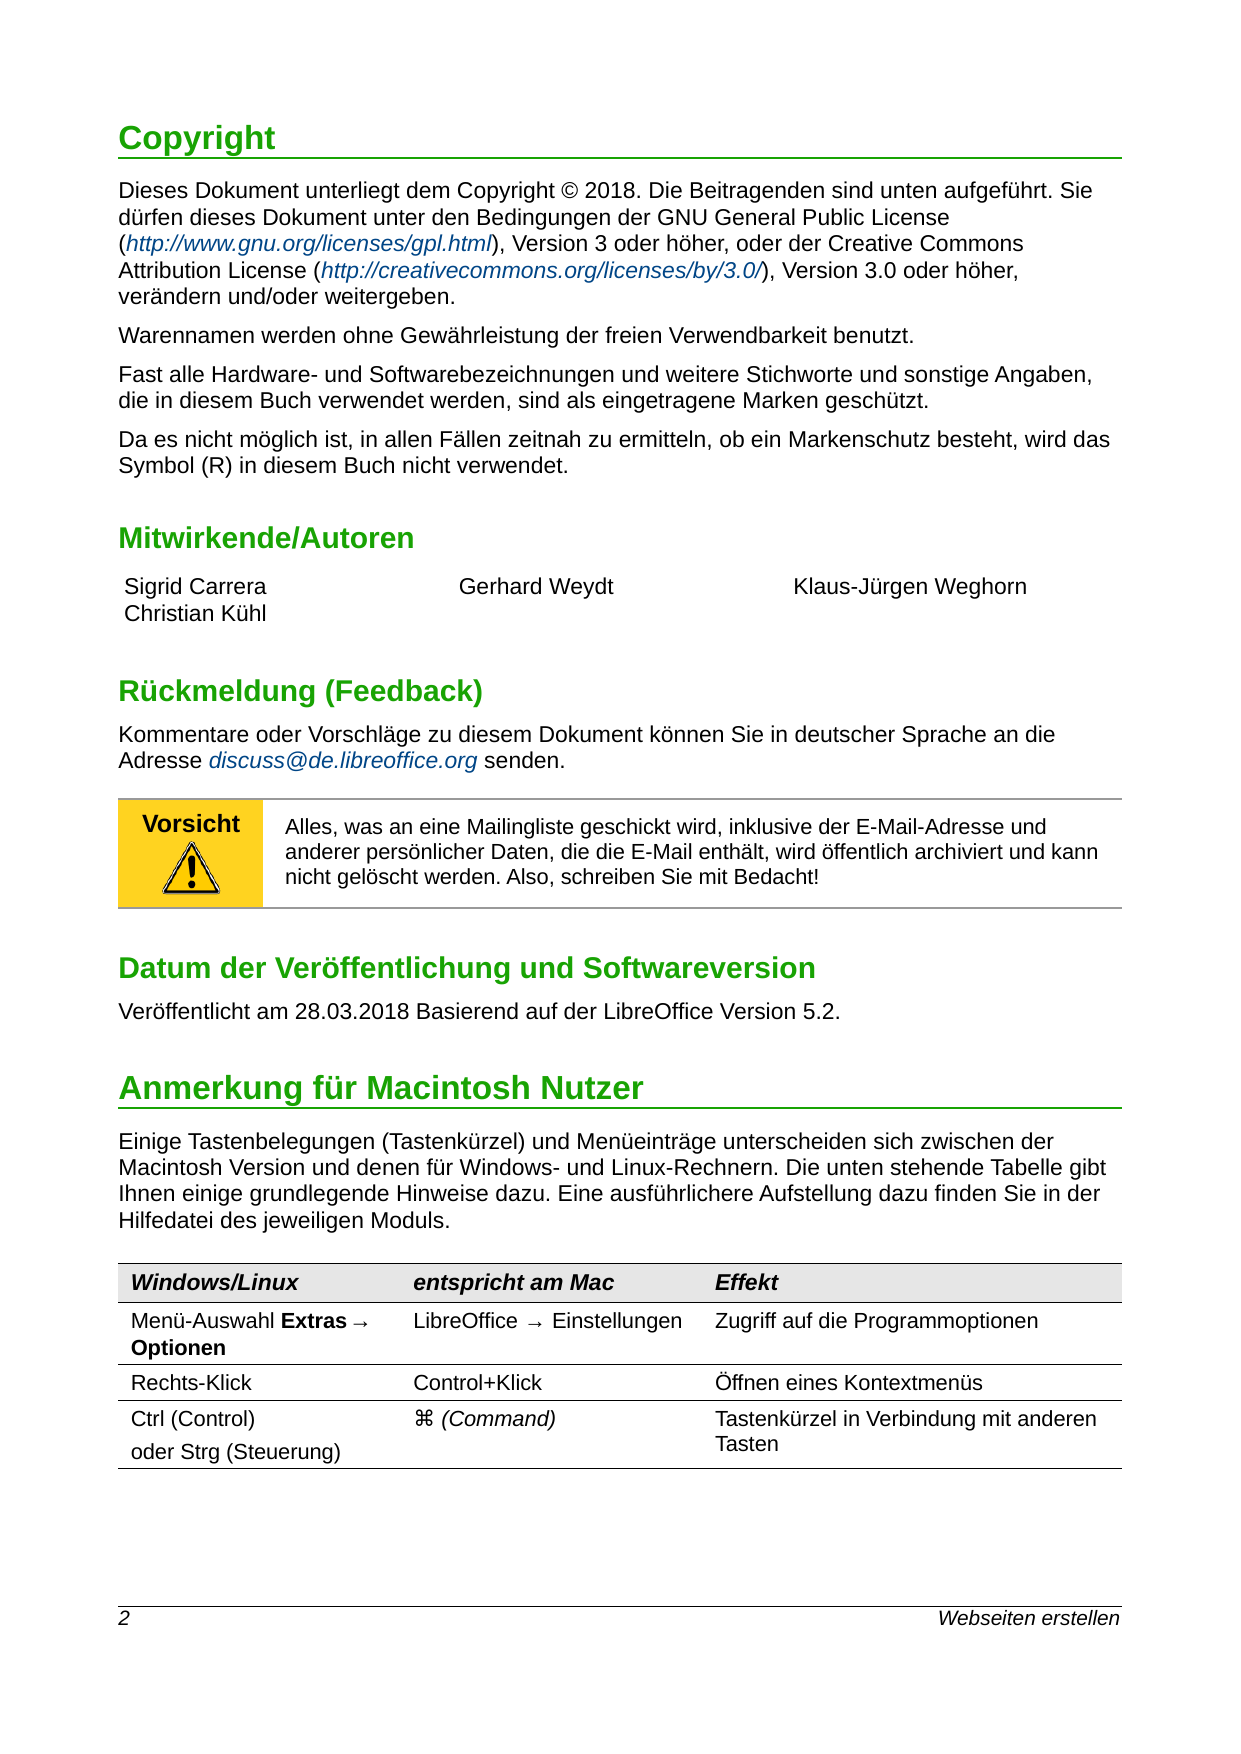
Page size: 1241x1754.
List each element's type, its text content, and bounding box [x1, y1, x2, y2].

table_cell Rechts-Klick [118, 1365, 401, 1399]
table_header Effekt [702, 1264, 1122, 1302]
text Fast alle Hardware- und Softwarebezeichnungen und weitere Stichworte und sonstige Angaben, die in diesem Buch verwendet werden, sind als eingetragene Marken geschützt. [118, 361, 1122, 413]
text Dieses Dokument unterliegt dem Copyright © 2018. Die Beitragenden sind unten aufgeführt. Sie dürfen dieses Dokument unter den Bedingungen der GNU General Public License (http://www.gnu.org/licenses/gpl.html), Version 3 oder höher, oder der Creative Commons Attribution License (http://creativecommons.org/licenses/by/3.0/), Version 3.0 oder höher, verändern und/oder weitergeben. [118, 177, 1122, 309]
subtitle Anmerkung für Macintosh Nutzer [118, 1068, 1122, 1107]
table_header Sigrid Carrera Christian Kühl [118, 568, 453, 644]
text Copyright [118, 118, 1122, 157]
text Datum der Veröffentlichung und Softwareversion [118, 951, 1122, 985]
table_cell Menü-Auswahl Extras → Optionen [118, 1303, 401, 1364]
table_header Alles, was an eine Mailingliste geschickt wird, inklusive der E-Mail-Adresse und anderer persönlicher Daten, die die E-Mail enthält, wird öffentlich archiviert und kann nicht gelöscht werden. Also, schreiben Sie mit Bedacht! [264, 800, 1122, 907]
text Warennamen werden ohne Gewährleistung der freien Verwendbarkeit benutzt. [118, 322, 1122, 348]
text Mitwirkende/Autoren [118, 521, 1122, 555]
text Einige Tastenbelegungen (Tastenkürzel) und Menüeinträge unterscheiden sich zwischen der Macintosh Version und denen für Windows- und Linux-Rechnern. Die unten stehende Tabelle gibt Ihnen einige grundlegende Hinweise dazu. Eine ausführlichere Aufstellung dazu finden Sie in der Hilfedatei des jeweiligen Moduls. [118, 1128, 1122, 1233]
table_cell LibreOffice → Einstellungen [401, 1303, 702, 1364]
table_header entspricht am Mac [401, 1264, 702, 1302]
table_header Gerhard Weydt [453, 568, 787, 644]
table_cell Zugriff auf die Programmoptionen [702, 1303, 1122, 1364]
table_cell Control+Klick [401, 1365, 702, 1399]
table_cell Tastenkürzel in Verbindung mit anderen Tasten [702, 1401, 1122, 1468]
picture [158, 838, 224, 898]
text Rückmeldung (Feedback) [118, 674, 1122, 708]
text Kommentare oder Vorschläge zu diesem Dokument können Sie in deutscher Sprache an die Adresse discuss@de.libreoffice.org senden. [118, 721, 1122, 773]
table_cell ⌘ (Command) [401, 1401, 702, 1468]
table_header Vorsicht [118, 800, 263, 907]
table_header Windows/Linux [118, 1264, 401, 1302]
table_cell Ctrl (Control) oder Strg (Steuerung) [118, 1401, 401, 1468]
table_header Klaus-Jürgen Weghorn [788, 568, 1122, 644]
text Da es nicht möglich ist, in allen Fällen zeitnah zu ermitteln, ob ein Markenschutz besteht, wird das Symbol (R) in diesem Buch nicht verwendet. [118, 426, 1122, 478]
text Veröffentlicht am 28.03.2018 Basierend auf der LibreOffice Version 5.2. [118, 998, 1122, 1024]
table_cell Öffnen eines Kontextmenüs [702, 1365, 1122, 1399]
